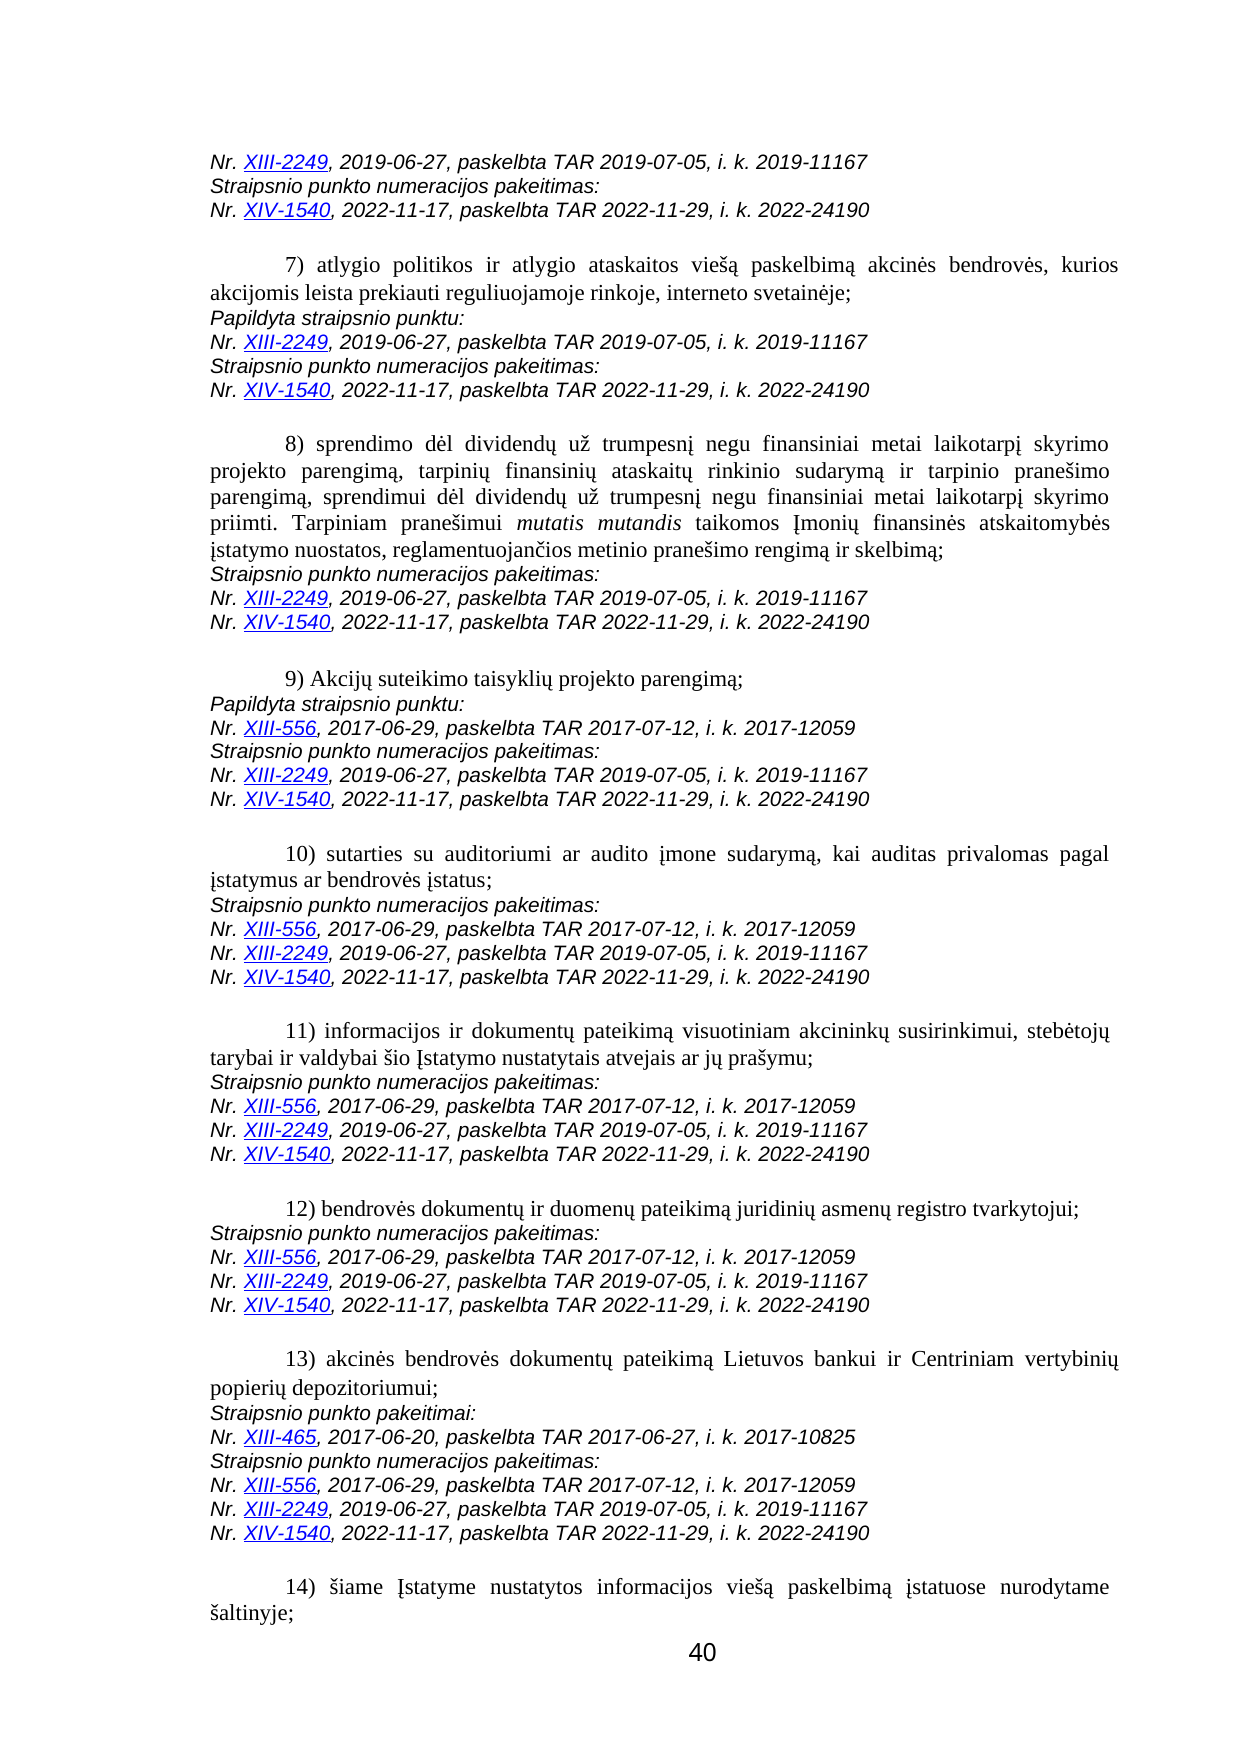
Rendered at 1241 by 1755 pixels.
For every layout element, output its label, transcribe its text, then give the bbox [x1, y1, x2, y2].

text Nr. XIII-2249, 2019-06-27, paskelbta TAR 2019-07-05, i. k. 2019-11167 [210, 150, 1120, 174]
text Straipsnio punkto numeracijos pakeitimas: [210, 1070, 1120, 1094]
text Nr. XIII-2249, 2019-06-27, paskelbta TAR 2019-07-05, i. k. 2019-11167 [210, 330, 1120, 354]
text Straipsnio punkto numeracijos pakeitimas: [210, 354, 1120, 378]
text Nr. XIV-1540, 2022-11-17, paskelbta TAR 2022-11-29, i. k. 2022-24190 [210, 1142, 1120, 1166]
text Nr. XIII-2249, 2019-06-27, paskelbta TAR 2019-07-05, i. k. 2019-11167 [210, 1118, 1120, 1142]
text Straipsnio punkto numeracijos pakeitimas: [210, 893, 1120, 917]
text Nr. XIII-2249, 2019-06-27, paskelbta TAR 2019-07-05, i. k. 2019-11167 [210, 586, 1120, 610]
text Straipsnio punkto pakeitimai: [210, 1401, 1120, 1424]
text 8) sprendimo dėl dividendų už trumpesnį negu finansiniai metai laikotarpį skyrimo projekto parengimą, tarpinių finansinių ataskaitų rinkinio sudarymą ir tarpinio pranešimo parengimą, sprendimui dėl dividendų už trumpesnį negu finansiniai metai laikotarpį skyrimo priimti. Tarpiniam pranešimui mutatis mutandis taikomos Įmonių finansinės atskaitomybės įstatymo nuostatos, reglamentuojančios metinio pranešimo rengimą ir skelbimą; [210, 430, 1111, 562]
text Nr. XIV-1540, 2022-11-17, paskelbta TAR 2022-11-29, i. k. 2022-24190 [210, 198, 1120, 222]
text Nr. XIV-1540, 2022-11-17, paskelbta TAR 2022-11-29, i. k. 2022-24190 [210, 610, 1120, 634]
text Nr. XIII-2249, 2019-06-27, paskelbta TAR 2019-07-05, i. k. 2019-11167 [210, 941, 1120, 964]
text 10) sutarties su auditoriumi ar audito įmone sudarymą, kai auditas privalomas pagal įstatymus ar bendrovės įstatus; [210, 840, 1111, 893]
text Straipsnio punkto numeracijos pakeitimas: [210, 739, 1120, 763]
text Papildyta straipsnio punktu: [210, 691, 1120, 715]
text Nr. XIII-2249, 2019-06-27, paskelbta TAR 2019-07-05, i. k. 2019-11167 [210, 1269, 1120, 1293]
text Nr. XIII-556, 2017-06-29, paskelbta TAR 2017-07-12, i. k. 2017-12059 [210, 715, 1120, 739]
text 14) šiame Įstatyme nustatytos informacijos viešą paskelbimą įstatuose nurodytame šaltinyje; [210, 1573, 1111, 1626]
text Nr. XIII-2249, 2019-06-27, paskelbta TAR 2019-07-05, i. k. 2019-11167 [210, 1496, 1120, 1520]
text Straipsnio punkto numeracijos pakeitimas: [210, 1448, 1120, 1472]
text Nr. XIII-556, 2017-06-29, paskelbta TAR 2017-07-12, i. k. 2017-12059 [210, 1245, 1120, 1269]
text 12) bendrovės dokumentų ir duomenų pateikimą juridinių asmenų registro tvarkytojui; [210, 1194, 1111, 1221]
text 11) informacijos ir dokumentų pateikimą visuotiniam akcininkų susirinkimui, stebėtojų tarybai ir valdybai šio Įstatymo nustatytais atvejais ar jų prašymu; [210, 1017, 1111, 1070]
text Straipsnio punkto numeracijos pakeitimas: [210, 562, 1120, 586]
text Nr. XIV-1540, 2022-11-17, paskelbta TAR 2022-11-29, i. k. 2022-24190 [210, 1520, 1120, 1544]
text Nr. XIII-556, 2017-06-29, paskelbta TAR 2017-07-12, i. k. 2017-12059 [210, 917, 1120, 941]
text Nr. XIV-1540, 2022-11-17, paskelbta TAR 2022-11-29, i. k. 2022-24190 [210, 787, 1120, 811]
text Nr. XIV-1540, 2022-11-17, paskelbta TAR 2022-11-29, i. k. 2022-24190 [210, 964, 1120, 988]
text Nr. XIII-556, 2017-06-29, paskelbta TAR 2017-07-12, i. k. 2017-12059 [210, 1472, 1120, 1496]
text 9) Akcijų suteikimo taisyklių projekto parengimą; [210, 663, 1120, 691]
text Straipsnio punkto numeracijos pakeitimas: [210, 174, 1120, 198]
text Nr. XIII-465, 2017-06-20, paskelbta TAR 2017-06-27, i. k. 2017-10825 [210, 1424, 1120, 1448]
text Papildyta straipsnio punktu: [210, 306, 1120, 330]
text Nr. XIII-556, 2017-06-29, paskelbta TAR 2017-07-12, i. k. 2017-12059 [210, 1094, 1120, 1118]
text Nr. XIV-1540, 2022-11-17, paskelbta TAR 2022-11-29, i. k. 2022-24190 [210, 1293, 1120, 1317]
text Straipsnio punkto numeracijos pakeitimas: [210, 1221, 1120, 1245]
text Nr. XIII-2249, 2019-06-27, paskelbta TAR 2019-07-05, i. k. 2019-11167 [210, 763, 1120, 787]
text 7) atlygio politikos ir atlygio ataskaitos viešą paskelbimą akcinės bendrovės, kurios akcijomis leista prekiauti reguliuojamoje rinkoje, interneto svetainėje; [210, 251, 1120, 306]
text Nr. XIV-1540, 2022-11-17, paskelbta TAR 2022-11-29, i. k. 2022-24190 [210, 378, 1120, 402]
text 13) akcinės bendrovės dokumentų pateikimą Lietuvos bankui ir Centriniam vertybinių popierių depozitoriumui; [210, 1346, 1120, 1401]
